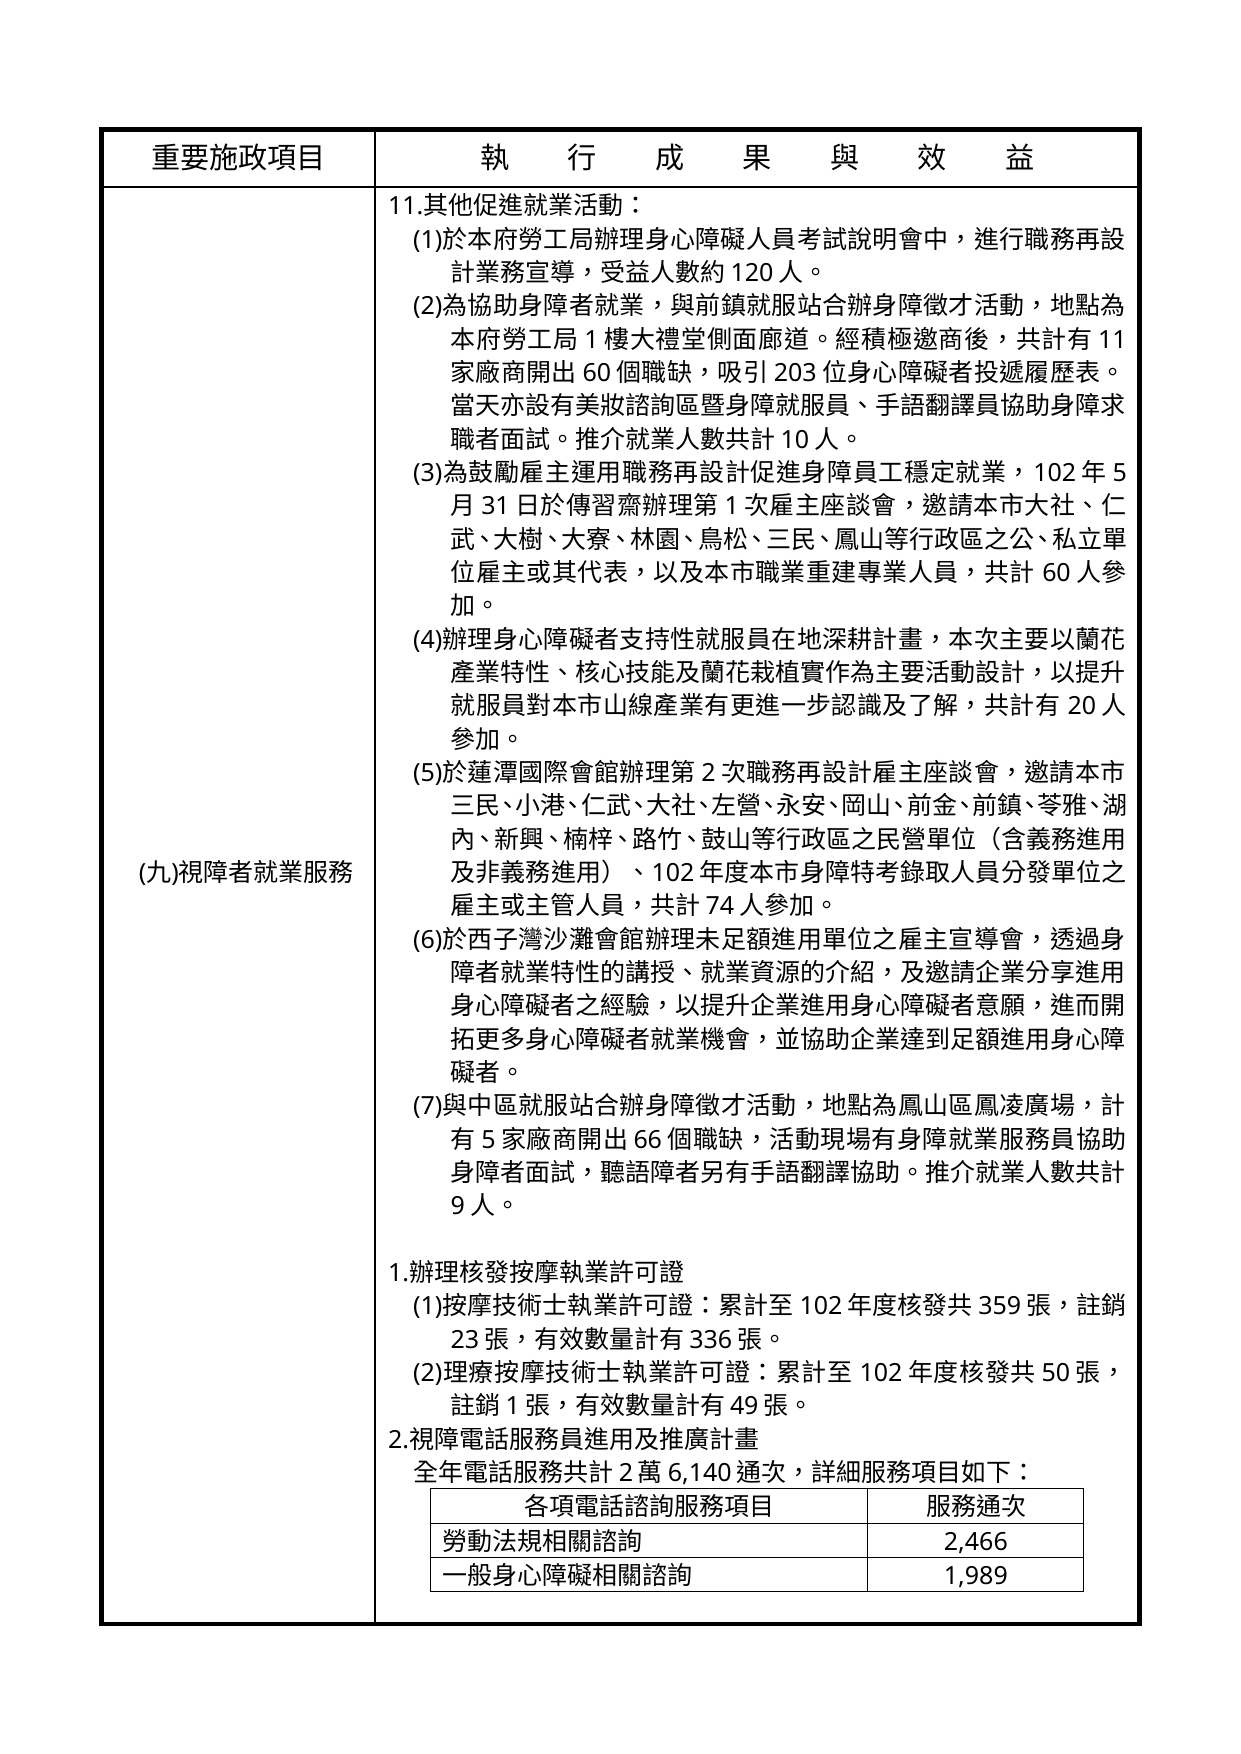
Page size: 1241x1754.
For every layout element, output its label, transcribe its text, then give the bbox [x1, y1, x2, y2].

table_cell 2,466 [868, 1524, 1083, 1557]
table_cell 勞動法規相關諮詢 [431, 1524, 867, 1557]
table_cell (九)視障者就業服務 [104, 188, 374, 1621]
table_header 執 行 成 果 與 效 益 [376, 132, 1137, 186]
table_cell 1,989 [868, 1558, 1083, 1591]
table_cell 11.其他促進就業活動： (1)於本府勞工局辦理身心障礙人員考試說明會中，進行職務再設計業務宣導，受益人數約120人。 (2)為協助身障者就業，與前鎮就服站合辦身障徵才活動，地點為本府勞工局1樓大禮堂側面廊道。經積極邀商後，共計有11家廠商開出60個職缺，吸引203位身心障礙者投遞履歷表。當天亦設有美妝諮詢區暨身障就服員、手語翻譯員協助身障求職者面試。推介就業人數共計10人。 (3)為鼓勵雇主運用職務再設計促進身障員工穩定就業，102年5月31日於傳習齋辦理第1次雇主座談會，邀請本市大社、仁武、大樹、大寮、林園、鳥松、三民、鳳山等行政區之公、私立單位雇主或其代表，以及本市職業重建專業人員，共計60人參加。 (4)辦理身心障礙者支持性就服員在地深耕計畫，本次主要以蘭花產業特性、核心技能及蘭花栽植實作為主要活動設計，以提升就服員對本市山線產業有更進一步認識及了解，共計有20人參加。 (5)於蓮潭國際會館辦理第2次職務再設計雇主座談會，邀請本市三民、小港、仁武、大社、左營、永安、岡山、前金、前鎮、苓雅、湖內、新興、楠梓、路竹、鼓山等行政區之民營單位（含義務進用及非義務進用）、102年度本市身障特考錄取人員分發單位之雇主或主管人員，共計74人參加。 (6)於西子灣沙灘會館辦理未足額進用單位之雇主宣導會，透過身障者就業特性的講授、就業資源的介紹，及邀請企業分享進用身心障礙者之經驗，以提升企業進用身心障礙者意願，進而開拓更多身心障礙者就業機會，並協助企業達到足額進用身心障礙者。 (7)與中區就服站合辦身障徵才活動，地點為鳳山區鳳凌廣場，計有5家廠商開出66個職缺，活動現場有身障就業服務員協助身障者面試，聽語障者另有手語翻譯協助。推介就業人數共計9人。 1.辦理核發按摩執業許可證 (1)按摩技術士執業許可證：累計至102年度核發共359張，註銷23張，有效數量計有336張。 (2)理療按摩技術士執業許可證：累計至102年度核發共50張，註銷1張，有效數量計有49張。 2.視障電話服務員進用及推廣計畫 全年電話服務共計2萬6,140通次，詳細服務項目如下： [376, 188, 1137, 1621]
table_header 重要施政項目 [104, 132, 374, 186]
table_header 各項電話諮詢服務項目 [431, 1489, 867, 1522]
table_cell 一般身心障礙相關諮詢 [431, 1558, 867, 1591]
table_header 服務通次 [868, 1489, 1083, 1522]
